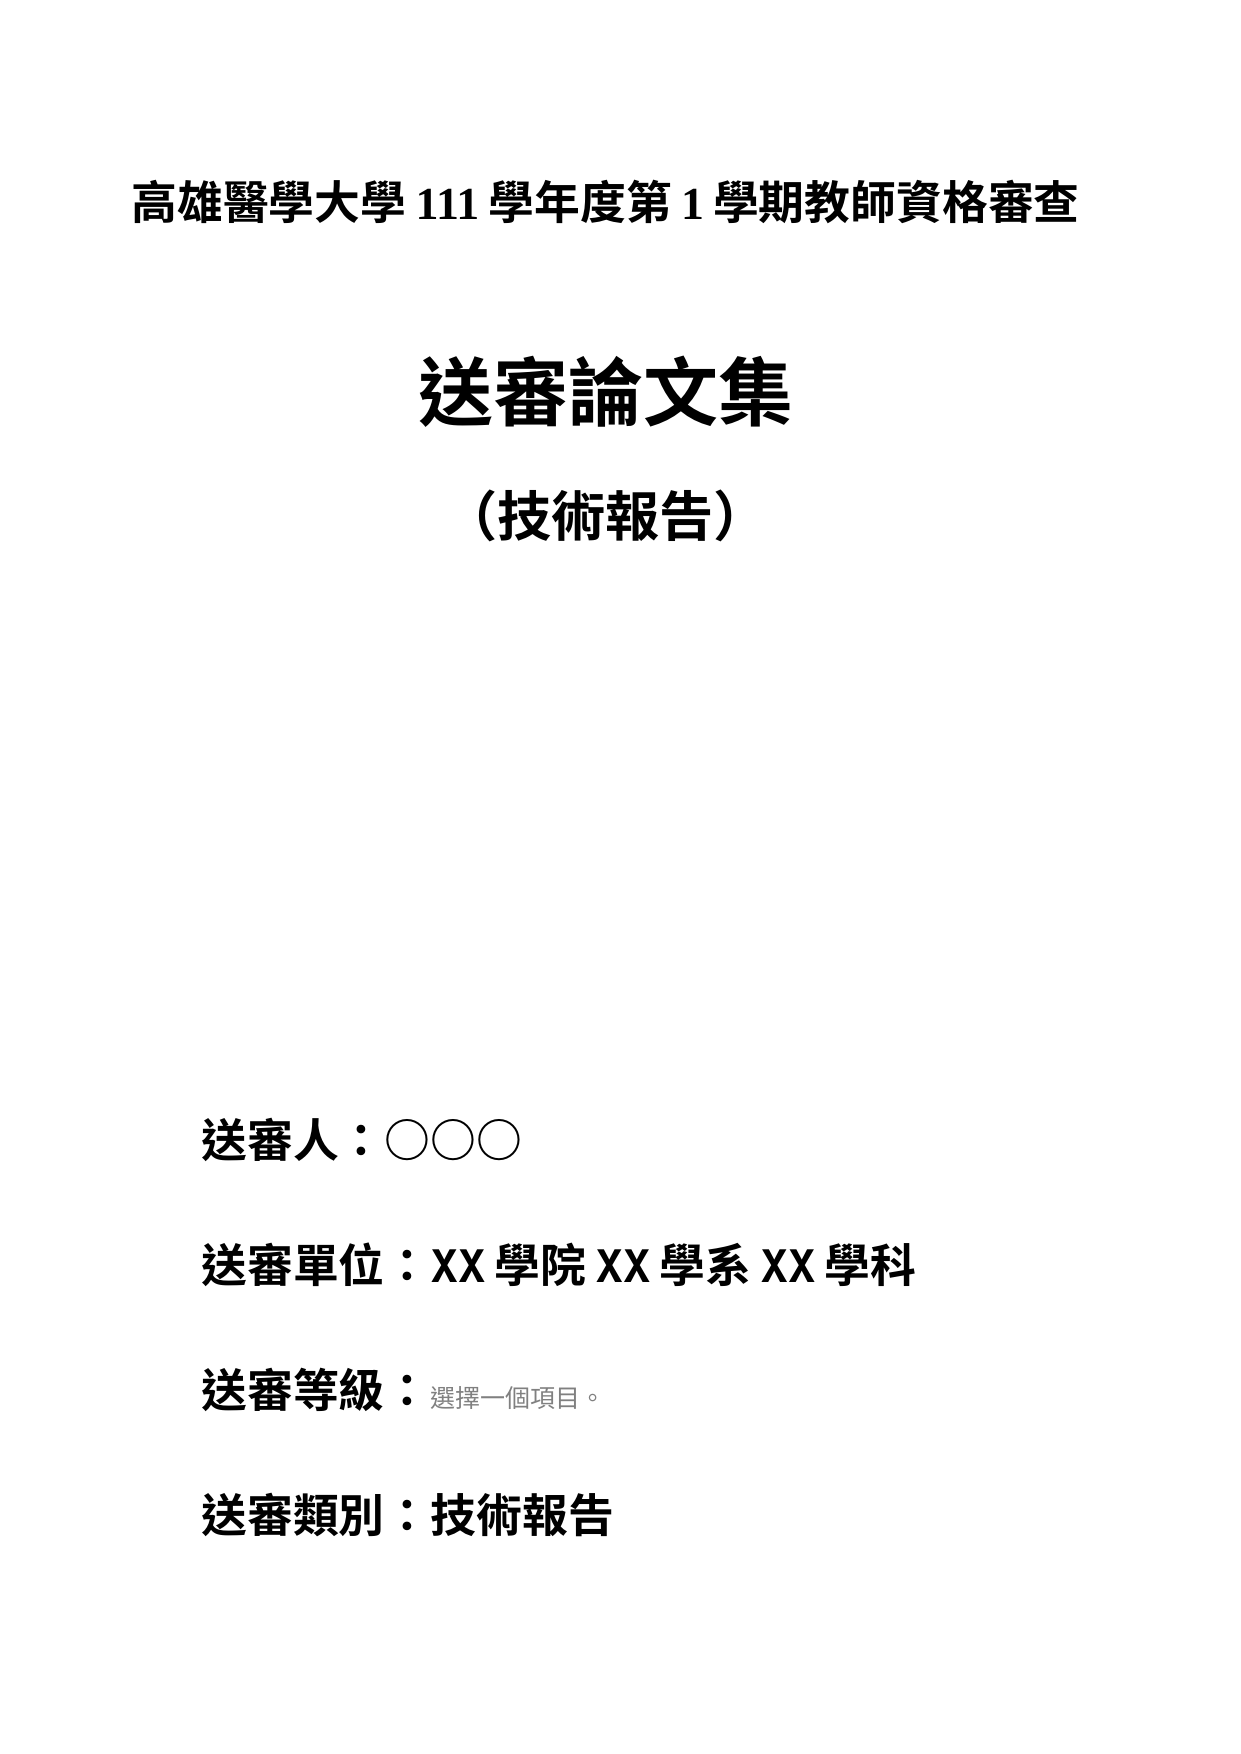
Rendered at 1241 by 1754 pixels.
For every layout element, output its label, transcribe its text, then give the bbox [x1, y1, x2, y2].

text 送審類別：技術報告 [201, 1439, 1122, 1564]
text 送審單位：XX學院XX學系XX學科 [201, 1189, 1122, 1314]
text 送審等級：選擇一個項目。 [201, 1314, 1122, 1439]
text 高雄醫學大學111學年度第1學期教師資格審查 [89, 127, 1122, 252]
text 送審論文集 [89, 314, 1122, 439]
text （技術報告） [89, 439, 1122, 564]
text 送審人：○○○ [201, 1064, 1122, 1189]
